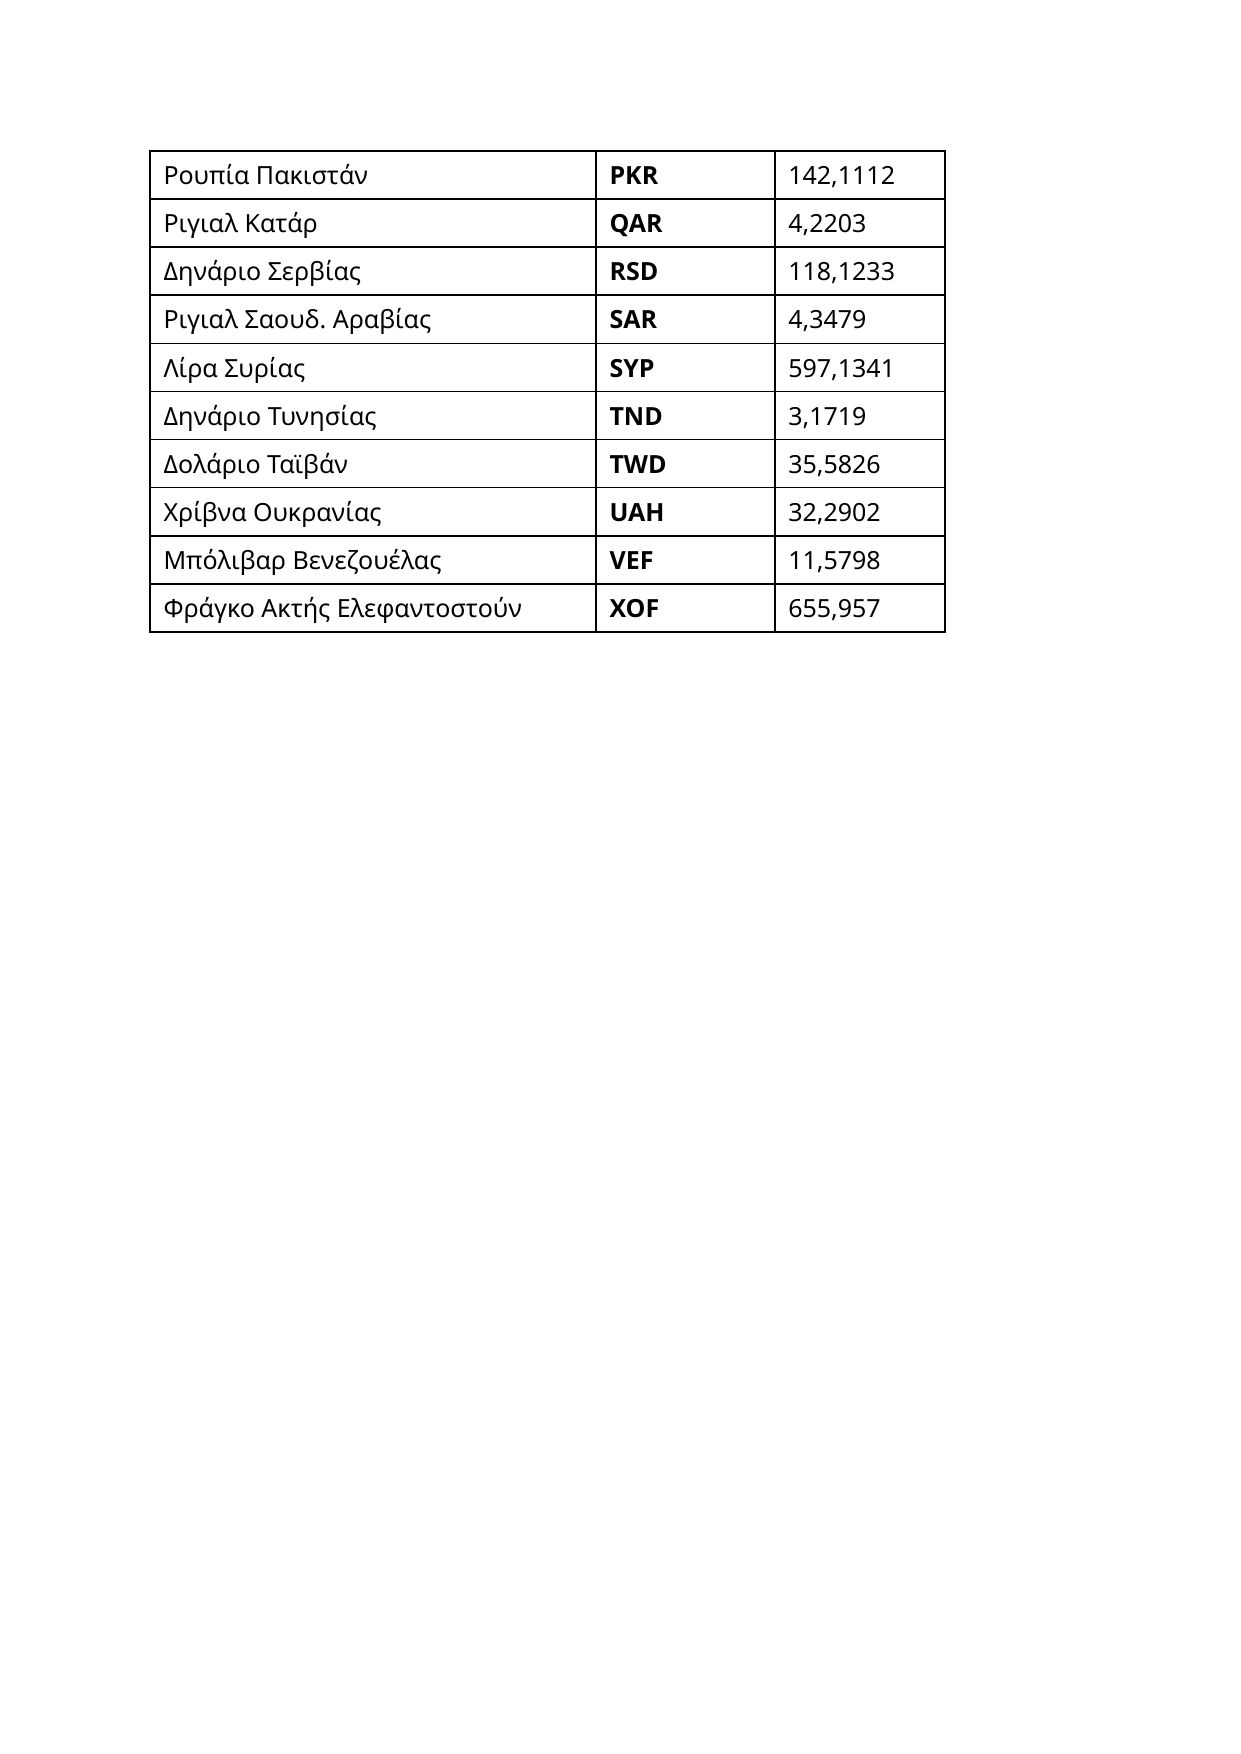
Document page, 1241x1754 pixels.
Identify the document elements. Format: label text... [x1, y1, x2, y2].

table_cell 35,5826 [776, 440, 944, 487]
table_cell TWD [597, 440, 774, 487]
table_cell 655,957 [776, 585, 944, 631]
table_cell 4,2203 [776, 200, 944, 246]
table_cell Χρίβνα Ουκρανίας [151, 488, 595, 535]
table_cell Μπόλιβαρ Βενεζουέλας [151, 537, 595, 583]
table_cell PKR [597, 152, 774, 198]
table_cell UAH [597, 488, 774, 535]
table_cell VEF [597, 537, 774, 583]
table_cell 118,1233 [776, 248, 944, 294]
table_cell Ριγιαλ Κατάρ [151, 200, 595, 246]
table_cell Ρουπία Πακιστάν [151, 152, 595, 198]
table_cell RSD [597, 248, 774, 294]
table_cell Λίρα Συρίας [151, 344, 595, 391]
table_cell Ριγιαλ Σαουδ. Αραβίας [151, 296, 595, 342]
table_cell Δηνάριο Σερβίας [151, 248, 595, 294]
table_cell 3,1719 [776, 392, 944, 439]
table_cell Δολάριο Ταϊβάν [151, 440, 595, 487]
table_cell Φράγκο Ακτής Ελεφαντοστούν [151, 585, 595, 631]
table_cell XOF [597, 585, 774, 631]
table_cell 597,1341 [776, 344, 944, 391]
table_cell QAR [597, 200, 774, 246]
table_cell SAR [597, 296, 774, 342]
table_cell 4,3479 [776, 296, 944, 342]
table_cell TND [597, 392, 774, 439]
table_cell SYP [597, 344, 774, 391]
table_cell Δηνάριο Τυνησίας [151, 392, 595, 439]
table_cell 142,1112 [776, 152, 944, 198]
table_cell 11,5798 [776, 537, 944, 583]
table_cell 32,2902 [776, 488, 944, 535]
